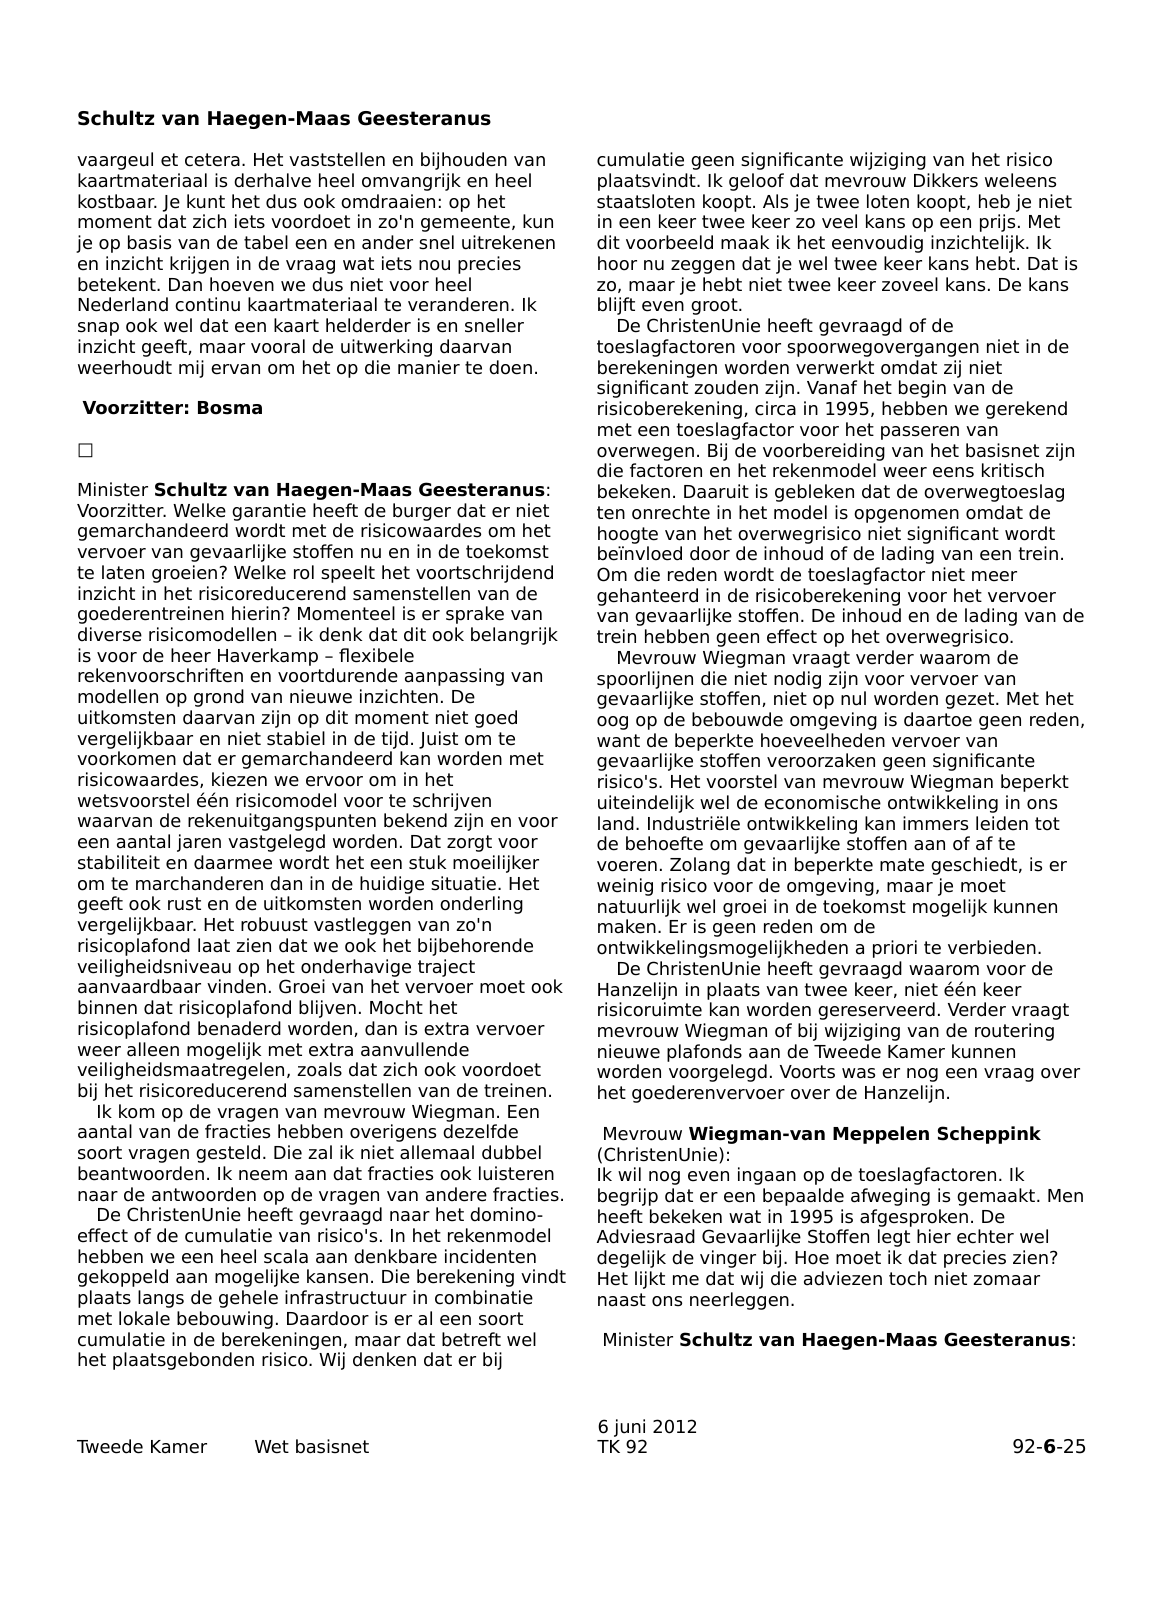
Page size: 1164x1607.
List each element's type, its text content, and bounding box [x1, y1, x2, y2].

text Ik wil nog even ingaan op de toeslagfactoren. Ik begrijp dat er een bepaalde afweging is gemaakt. Men heeft bekeken wat in 1995 is afgesproken. De Adviesraad Gevaarlijke Stoffen legt hier echter wel degelijk de vinger bij. Hoe moet ik dat precies zien? Het lijkt me dat wij die adviezen toch niet zomaar naast ons neerleggen. [596, 1165, 1087, 1310]
text Minister Schultz van Haegen-Maas Geesteranus: [77, 480, 567, 500]
text □ [77, 439, 567, 460]
text De ChristenUnie heeft gevraagd of de toeslagfactoren voor spoorwegovergangen niet in de berekeningen worden verwerkt omdat zij niet significant zouden zijn. Vanaf het begin van de risicoberekening, circa in 1995, hebben we gerekend met een toeslagfactor voor het passeren van overwegen. Bij de voorbereiding van het basisnet zijn die factoren en het rekenmodel weer eens kritisch bekeken. Daaruit is gebleken dat de overwegtoeslag ten onrechte in het model is opgenomen omdat de hoogte van het overwegrisico niet significant wordt beïnvloed door de inhoud of de lading van een trein. Om die reden wordt de toeslagfactor niet meer gehanteerd in de risicoberekening voor het vervoer van gevaarlijke stoffen. De inhoud en de lading van de trein hebben geen effect op het overwegrisico. [596, 316, 1087, 648]
text Mevrouw Wiegman vraagt verder waarom de spoorlijnen die niet nodig zijn voor vervoer van gevaarlijke stoffen, niet op nul worden gezet. Met het oog op de bebouwde omgeving is daartoe geen reden, want de beperkte hoeveelheden vervoer van gevaarlijke stoffen veroorzaken geen significante risico's. Het voorstel van mevrouw Wiegman beperkt uiteindelijk wel de economische ontwikkeling in ons land. Industriële ontwikkeling kan immers leiden tot de behoefte om gevaarlijke stoffen aan of af te voeren. Zolang dat in beperkte mate geschiedt, is er weinig risico voor de omgeving, maar je moet natuurlijk wel groei in de toekomst mogelijk kunnen maken. Er is geen reden om de ontwikkelingsmogelijkheden a priori te verbieden. [596, 648, 1087, 959]
text cumulatie geen significante wijziging van het risico plaatsvindt. Ik geloof dat mevrouw Dikkers weleens staatsloten koopt. Als je twee loten koopt, heb je niet in een keer twee keer zo veel kans op een prijs. Met dit voorbeeld maak ik het eenvoudig inzichtelijk. Ik hoor nu zeggen dat je wel twee keer kans hebt. Dat is zo, maar je hebt niet twee keer zoveel kans. De kans blijft even groot. [596, 150, 1087, 316]
text De ChristenUnie heeft gevraagd waarom voor de Hanzelijn in plaats van twee keer, niet één keer risicoruimte kan worden gereserveerd. Verder vraagt mevrouw Wiegman of bij wijziging van de routering nieuwe plafonds aan de Tweede Kamer kunnen worden voorgelegd. Voorts was er nog een vraag over het goederenvervoer over de Hanzelijn. [596, 959, 1087, 1104]
text Voorzitter. Welke garantie heeft de burger dat er niet gemarchandeerd wordt met de risicowaardes om het vervoer van gevaarlijke stoffen nu en in de toekomst te laten groeien? Welke rol speelt het voortschrijdend inzicht in het risicoreducerend samenstellen van de goederentreinen hierin? Momenteel is er sprake van diverse risicomodellen – ik denk dat dit ook belangrijk is voor de heer Haverkamp – flexibele rekenvoorschriften en voortdurende aanpassing van modellen op grond van nieuwe inzichten. De uitkomsten daarvan zijn op dit moment niet goed vergelijkbaar en niet stabiel in de tijd. Juist om te voorkomen dat er gemarchandeerd kan worden met risicowaardes, kiezen we ervoor om in het wetsvoorstel één risicomodel voor te schrijven waarvan de rekenuitgangspunten bekend zijn en voor een aantal jaren vastgelegd worden. Dat zorgt voor stabiliteit en daarmee wordt het een stuk moeilijker om te marchanderen dan in de huidige situatie. Het geeft ook rust en de uitkomsten worden onderling vergelijkbaar. Het robuust vastleggen van zo'n risicoplafond laat zien dat we ook het bijbehorende veiligheidsniveau op het onderhavige traject aanvaardbaar vinden. Groei van het vervoer moet ook binnen dat risicoplafond blijven. Mocht het risicoplafond benaderd worden, dan is extra vervoer weer alleen mogelijk met extra aanvullende veiligheidsmaatregelen, zoals dat zich ook voordoet bij het risicoreducerend samenstellen van de treinen. [77, 500, 567, 1102]
text Minister Schultz van Haegen-Maas Geesteranus: [596, 1330, 1087, 1351]
text Ik kom op de vragen van mevrouw Wiegman. Een aantal van de fracties hebben overigens dezelfde soort vragen gesteld. Die zal ik niet allemaal dubbel beantwoorden. Ik neem aan dat fracties ook luisteren naar de antwoorden op de vragen van andere fracties. [77, 1102, 567, 1205]
text De ChristenUnie heeft gevraagd naar het domino-effect of de cumulatie van risico's. In het rekenmodel hebben we een heel scala aan denkbare incidenten gekoppeld aan mogelijke kansen. Die berekening vindt plaats langs de gehele infrastructuur in combinatie met lokale bebouwing. Daardoor is er al een soort cumulatie in de berekeningen, maar dat betreft wel het plaatsgebonden risico. Wij denken dat er bij [77, 1205, 567, 1371]
text Mevrouw Wiegman-van Meppelen Scheppink (ChristenUnie): [596, 1124, 1087, 1165]
text Voorzitter: Bosma [77, 398, 567, 419]
text vaargeul et cetera. Het vaststellen en bijhouden van kaartmateriaal is derhalve heel omvangrijk en heel kostbaar. Je kunt het dus ook omdraaien: op het moment dat zich iets voordoet in zo'n gemeente, kun je op basis van de tabel een en ander snel uitrekenen en inzicht krijgen in de vraag wat iets nou precies betekent. Dan hoeven we dus niet voor heel Nederland continu kaartmateriaal te veranderen. Ik snap ook wel dat een kaart helderder is en sneller inzicht geeft, maar vooral de uitwerking daarvan weerhoudt mij ervan om het op die manier te doen. [77, 150, 567, 378]
